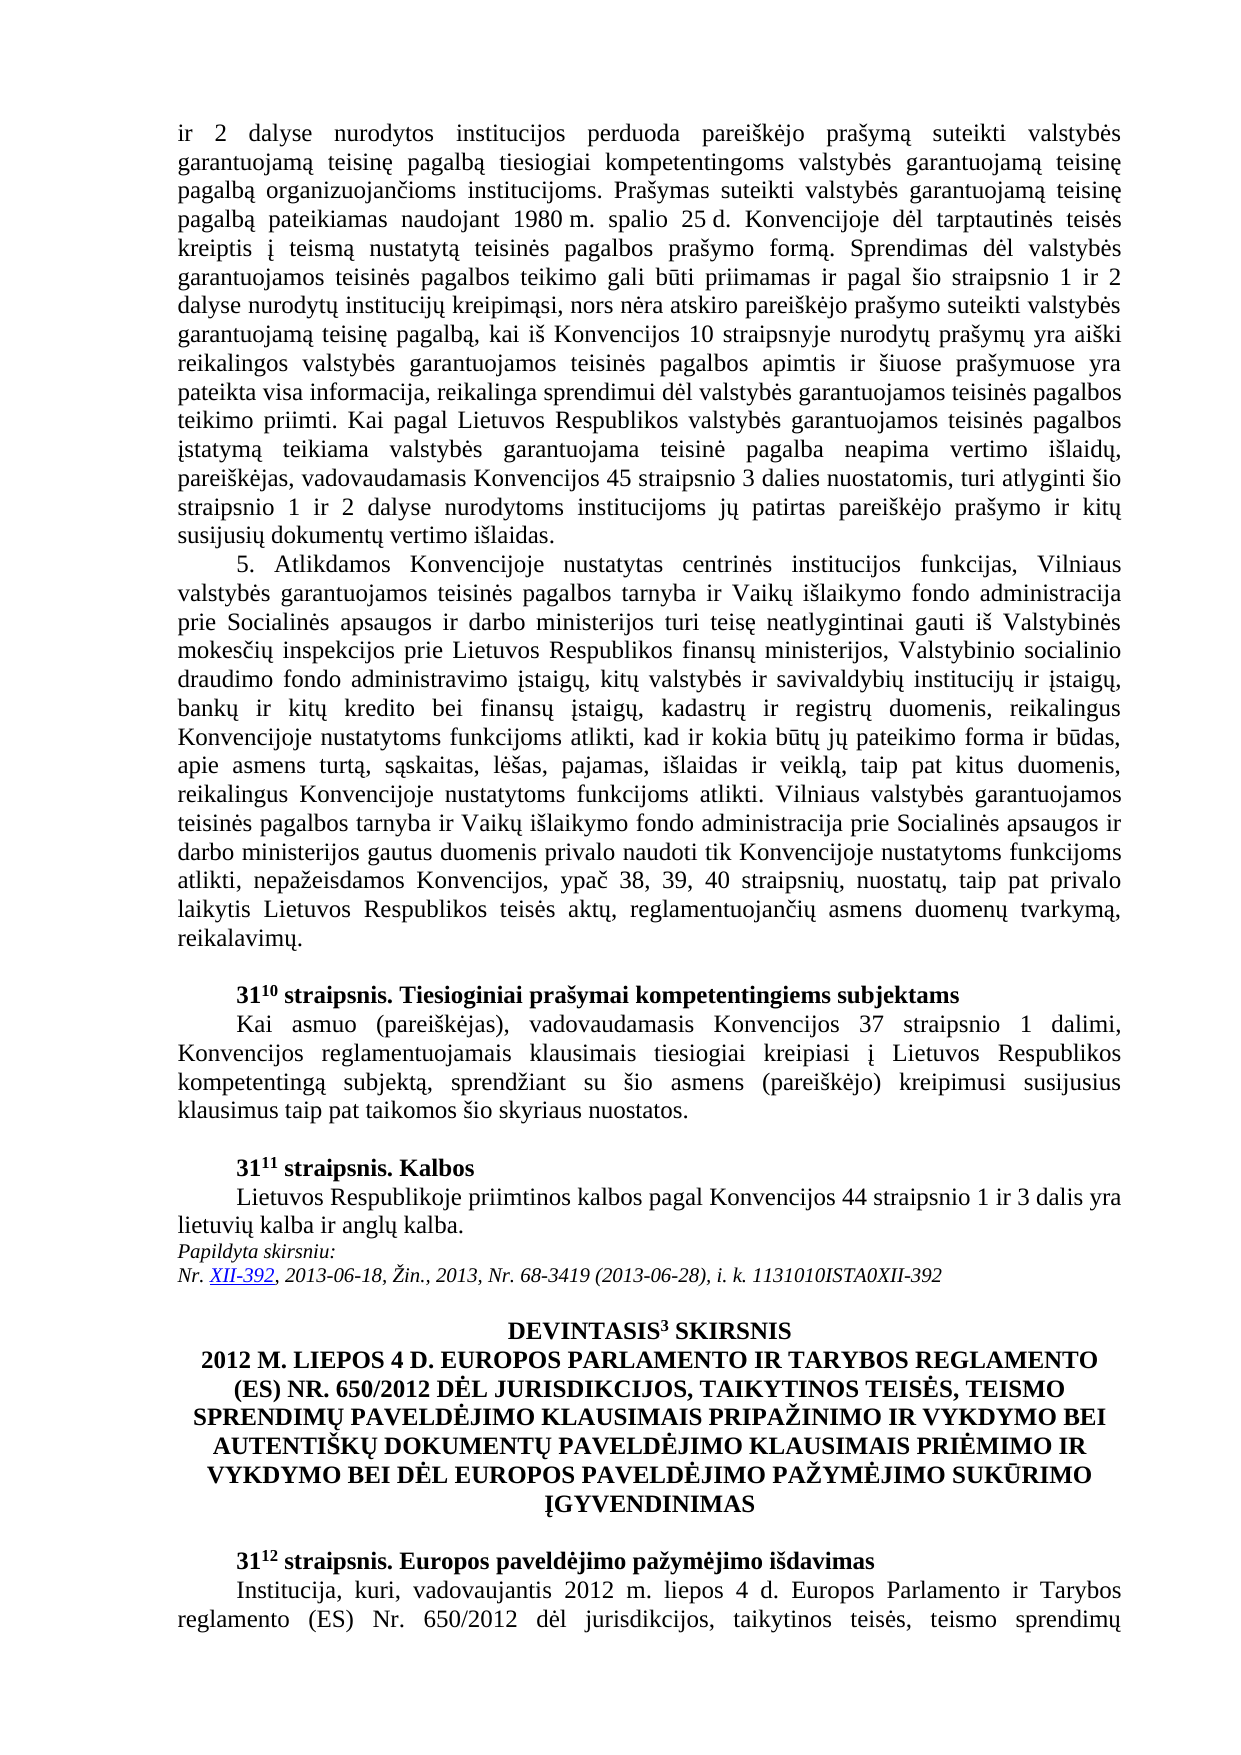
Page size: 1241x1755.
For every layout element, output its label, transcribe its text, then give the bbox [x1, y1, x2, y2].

text Institucija, kuri, vadovaujantis 2012 m. liepos 4 d. Europos Parlamento ir Tarybos reglamento (ES) Nr. 650/2012 dėl jurisdikcijos, taikytinos teisės, teismo sprendimų [177, 1575, 1122, 1632]
text Lietuvos Respublikoje priimtinos kalbos pagal Konvencijos 44 straipsnio 1 ir 3 dalis yra lietuvių kalba ir anglų kalba. [177, 1182, 1122, 1239]
text 3112 straipsnis. Europos paveldėjimo pažymėjimo išdavimas [177, 1546, 1122, 1575]
text DEVINTASIS3 SKIRSNIS [177, 1316, 1122, 1345]
text 3111 straipsnis. Kalbos [177, 1153, 1122, 1182]
text 3110 straipsnis. Tiesioginiai prašymai kompetentingiems subjektams [177, 981, 1122, 1009]
text Kai asmuo (pareiškėjas), vadovaudamasis Konvencijos 37 straipsnio 1 dalimi, Konvencijos reglamentuojamais klausimais tiesiogiai kreipiasi į Lietuvos Respublikos kompetentingą subjektą, sprendžiant su šio asmens (pareiškėjo) kreipimusi susijusius klausimus taip pat taikomos šio skyriaus nuostatos. [177, 1009, 1122, 1124]
text Nr. XII-392, 2013-06-18, Žin., 2013, Nr. 68-3419 (2013-06-28), i. k. 1131010ISTA0XII-392 [177, 1263, 1122, 1287]
text Papildyta skirsniu: [177, 1239, 1122, 1263]
text 2012 M. LIEPOS 4 D. EUROPOS PARLAMENTO IR TARYBOS REGLAMENTO (ES) NR. 650/2012 DĖL JURISDIKCIJOS, TAIKYTINOS TEISĖS, TEISMO SPRENDIMŲ PAVELDĖJIMO KLAUSIMAIS PRIPAŽINIMO IR VYKDYMO BEI AUTENTIŠKŲ DOKUMENTŲ PAVELDĖJIMO KLAUSIMAIS PRIĖMIMO IR VYKDYMO BEI DĖL EUROPOS PAVELDĖJIMO PAŽYMĖJIMO SUKŪRIMO ĮGYVENDINIMAS [177, 1345, 1122, 1517]
text 5. Atlikdamos Konvencijoje nustatytas centrinės institucijos funkcijas, Vilniaus valstybės garantuojamos teisinės pagalbos tarnyba ir Vaikų išlaikymo fondo administracija prie Socialinės apsaugos ir darbo ministerijos turi teisę neatlygintinai gauti iš Valstybinės mokesčių inspekcijos prie Lietuvos Respublikos finansų ministerijos, Valstybinio socialinio draudimo fondo administravimo įstaigų, kitų valstybės ir savivaldybių institucijų ir įstaigų, bankų ir kitų kredito bei finansų įstaigų, kadastrų ir registrų duomenis, reikalingus Konvencijoje nustatytoms funkcijoms atlikti, kad ir kokia būtų jų pateikimo forma ir būdas, apie asmens turtą, sąskaitas, lėšas, pajamas, išlaidas ir veiklą, taip pat kitus duomenis, reikalingus Konvencijoje nustatytoms funkcijoms atlikti. Vilniaus valstybės garantuojamos teisinės pagalbos tarnyba ir Vaikų išlaikymo fondo administracija prie Socialinės apsaugos ir darbo ministerijos gautus duomenis privalo naudoti tik Konvencijoje nustatytoms funkcijoms atlikti, nepažeisdamos Konvencijos, ypač 38, 39, 40 straipsnių, nuostatų, taip pat privalo laikytis Lietuvos Respublikos teisės aktų, reglamentuojančių asmens duomenų tvarkymą, reikalavimų. [177, 549, 1122, 952]
text ir 2 dalyse nurodytos institucijos perduoda pareiškėjo prašymą suteikti valstybės garantuojamą teisinę pagalbą tiesiogiai kompetentingoms valstybės garantuojamą teisinę pagalbą organizuojančioms institucijoms. Prašymas suteikti valstybės garantuojamą teisinę pagalbą pateikiamas naudojant 1980 m. spalio 25 d. Konvencijoje dėl tarptautinės teisės kreiptis į teismą nustatytą teisinės pagalbos prašymo formą. Sprendimas dėl valstybės garantuojamos teisinės pagalbos teikimo gali būti priimamas ir pagal šio straipsnio 1 ir 2 dalyse nurodytų institucijų kreipimąsi, nors nėra atskiro pareiškėjo prašymo suteikti valstybės garantuojamą teisinę pagalbą, kai iš Konvencijos 10 straipsnyje nurodytų prašymų yra aiški reikalingos valstybės garantuojamos teisinės pagalbos apimtis ir šiuose prašymuose yra pateikta visa informacija, reikalinga sprendimui dėl valstybės garantuojamos teisinės pagalbos teikimo priimti. Kai pagal Lietuvos Respublikos valstybės garantuojamos teisinės pagalbos įstatymą teikiama valstybės garantuojama teisinė pagalba neapima vertimo išlaidų, pareiškėjas, vadovaudamasis Konvencijos 45 straipsnio 3 dalies nuostatomis, turi atlyginti šio straipsnio 1 ir 2 dalyse nurodytoms institucijoms jų patirtas pareiškėjo prašymo ir kitų susijusių dokumentų vertimo išlaidas. [177, 118, 1122, 549]
